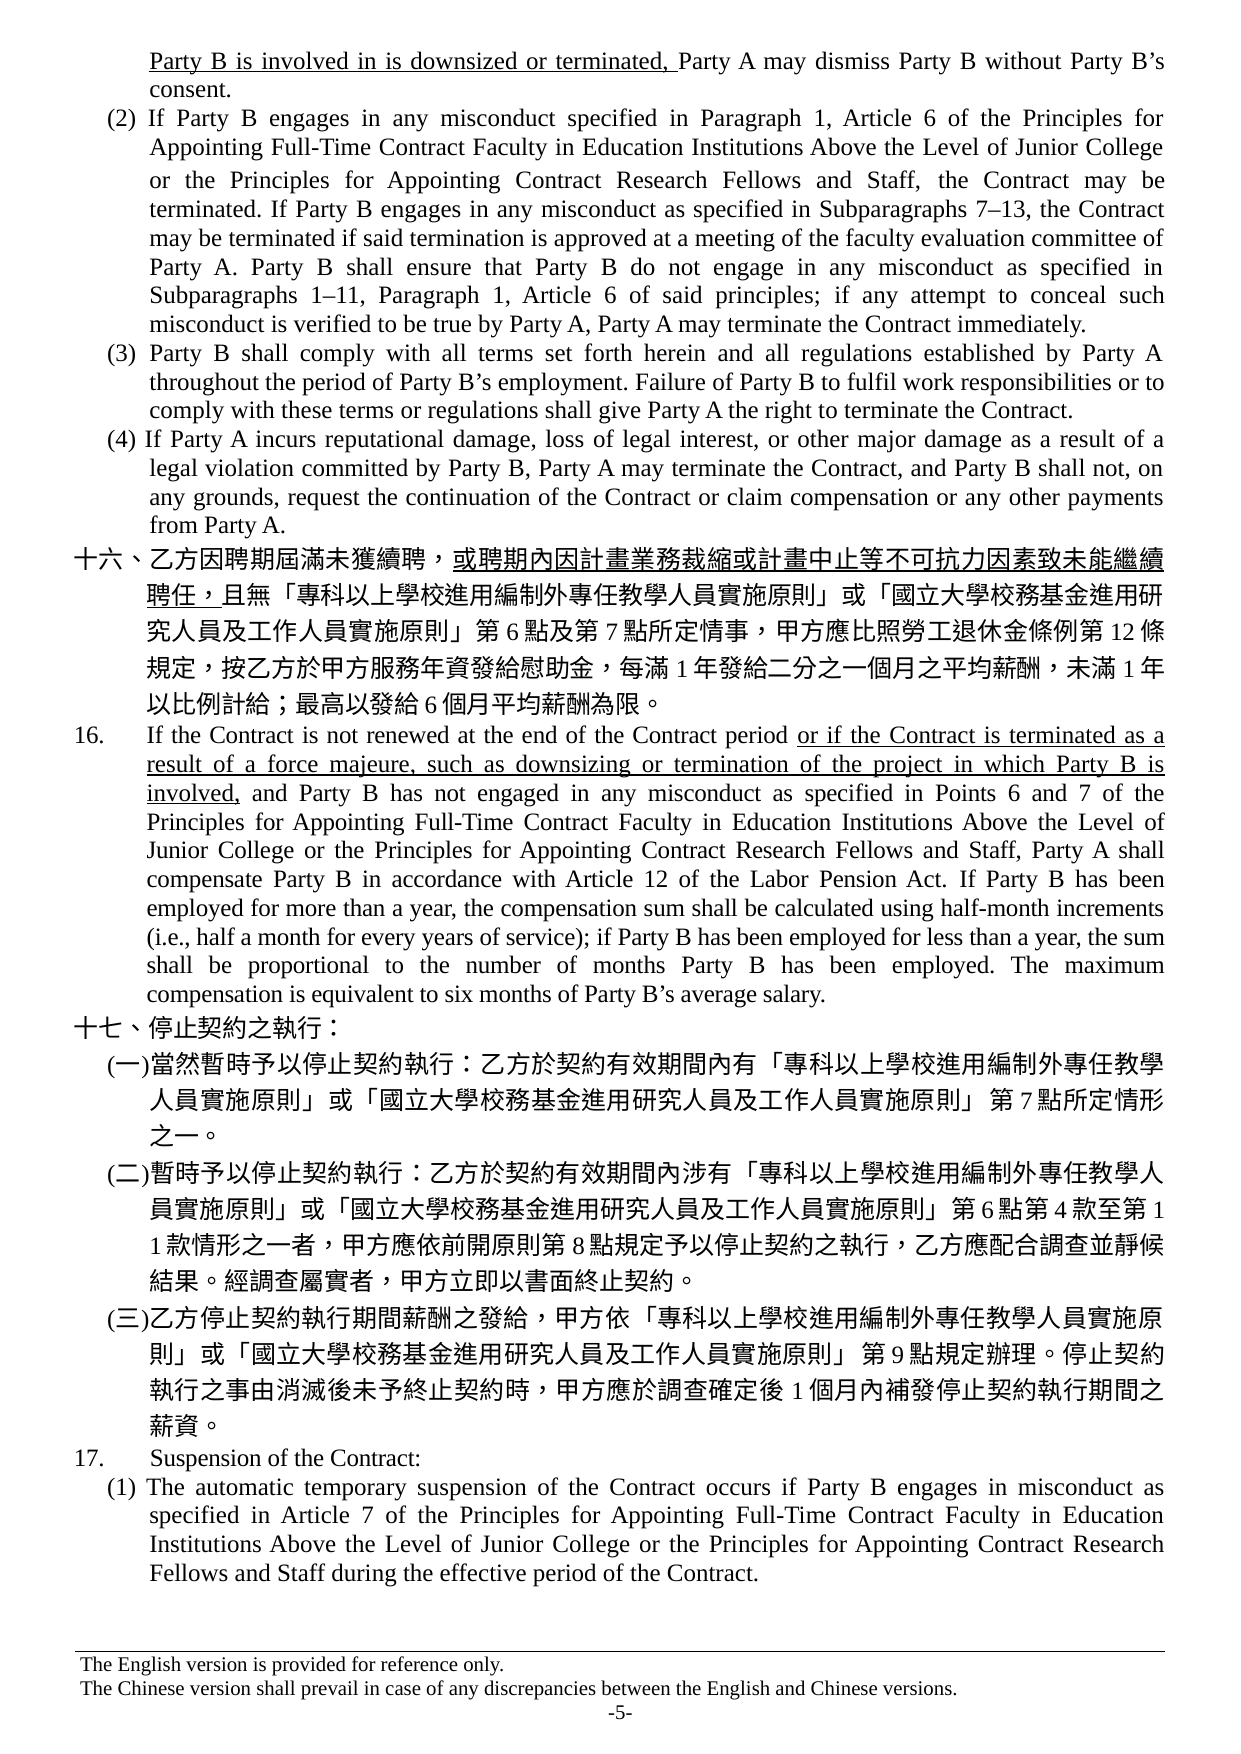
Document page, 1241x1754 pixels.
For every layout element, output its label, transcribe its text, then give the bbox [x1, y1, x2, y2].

text (二)暫時予以停止契約執行：乙方於契約有效期間內涉有「專科以上學校進用編制外專任教學人員實施原則」或「國立大學校務基金進用研究人員及工作人員實施原則」第6點第4款至第11款情形之一者，甲方應依前開原則第8點規定予以停止契約之執行，乙方應配合調查並靜候結果。經調查屬實者，甲方立即以書面終止契約。 [107, 1153, 1165, 1298]
text 16. If the Contract is not renewed at the end of the Contract period or if the Contract is terminated as a result of a force majeure, such as downsizing or termination of the project in which Party B is involved, and Party B has not engaged in any misconduct as specified in Points 6 and 7 of the Principles for Appointing Full-Time Contract Faculty in Education Institutions Above the Level of Junior College or the Principles for Appointing Contract Research Fellows and Staff, Party A shall compensate Party B in accordance with Article 12 of the Labor Pension Act. If Party B has been employed for more than a year, the compensation sum shall be calculated using half-month increments (i.e., half a month for every years of service); if Party B has been employed for less than a year, the sum shall be proportional to the number of months Party B has been employed. The maximum compensation is equivalent to six months of Party B’s average salary. [73, 721, 1165, 1008]
text (一)當然暫時予以停止契約執行：乙方於契約有效期間內有「專科以上學校進用編制外專任教學人員實施原則」或「國立大學校務基金進用研究人員及工作人員實施原則」第7點所定情形之一。 [107, 1044, 1165, 1153]
text 十七、停止契約之執行： [73, 1008, 1165, 1044]
text 17. Suspension of the Contract: [73, 1443, 1165, 1472]
text (三)乙方停止契約執行期間薪酬之發給，甲方依「專科以上學校進用編制外專任教學人員實施原則」或「國立大學校務基金進用研究人員及工作人員實施原則」第9點規定辦理。停止契約執行之事由消滅後未予終止契約時，甲方應於調查確定後1個月內補發停止契約執行期間之薪資。 [107, 1298, 1165, 1443]
text Party B is involved in is downsized or terminated, Party A may dismiss Party B without Party B’s consent. [107, 46, 1165, 103]
text (1) The automatic temporary suspension of the Contract occurs if Party B engages in misconduct as specified in Article 7 of the Principles for Appointing Full-Time Contract Faculty in Education Institutions Above the Level of Junior College or the Principles for Appointing Contract Research Fellows and Staff during the effective period of the Contract. [107, 1472, 1165, 1587]
text (2) If Party B engages in any misconduct specified in Paragraph 1, Article 6 of the Principles for Appointing Full-Time Contract Faculty in Education Institutions Above the Level of Junior College or the Principles for Appointing Contract Research Fellows and Staff, the Contract may be terminated. If Party B engages in any misconduct as specified in Subparagraphs 7–13, the Contract may be terminated if said termination is approved at a meeting of the faculty evaluation committee of Party A. Party B shall ensure that Party B do not engage in any misconduct as specified in Subparagraphs 1–11, Paragraph 1, Article 6 of said principles; if any attempt to conceal such misconduct is verified to be true by Party A, Party A may terminate the Contract immediately. [107, 103, 1165, 338]
text (4) If Party A incurs reputational damage, loss of legal interest, or other major damage as a result of a legal violation committed by Party B, Party A may terminate the Contract, and Party B shall not, on any grounds, request the continuation of the Contract or claim compensation or any other payments from Party A. [107, 424, 1165, 539]
text 十六、乙方因聘期屆滿未獲續聘，或聘期內因計畫業務裁縮或計畫中止等不可抗力因素致未能繼續聘任，且無「專科以上學校進用編制外專任教學人員實施原則」或「國立大學校務基金進用研究人員及工作人員實施原則」第6點及第7點所定情事，甲方應比照勞工退休金條例第12條規定，按乙方於甲方服務年資發給慰助金，每滿1年發給二分之一個月之平均薪酬，未滿1年以比例計給；最高以發給6個月平均薪酬為限。 [73, 539, 1165, 721]
text (3) Party B shall comply with all terms set forth herein and all regulations established by Party A throughout the period of Party B’s employment. Failure of Party B to fulfil work responsibilities or to comply with these terms or regulations shall give Party A the right to terminate the Contract. [107, 338, 1165, 424]
